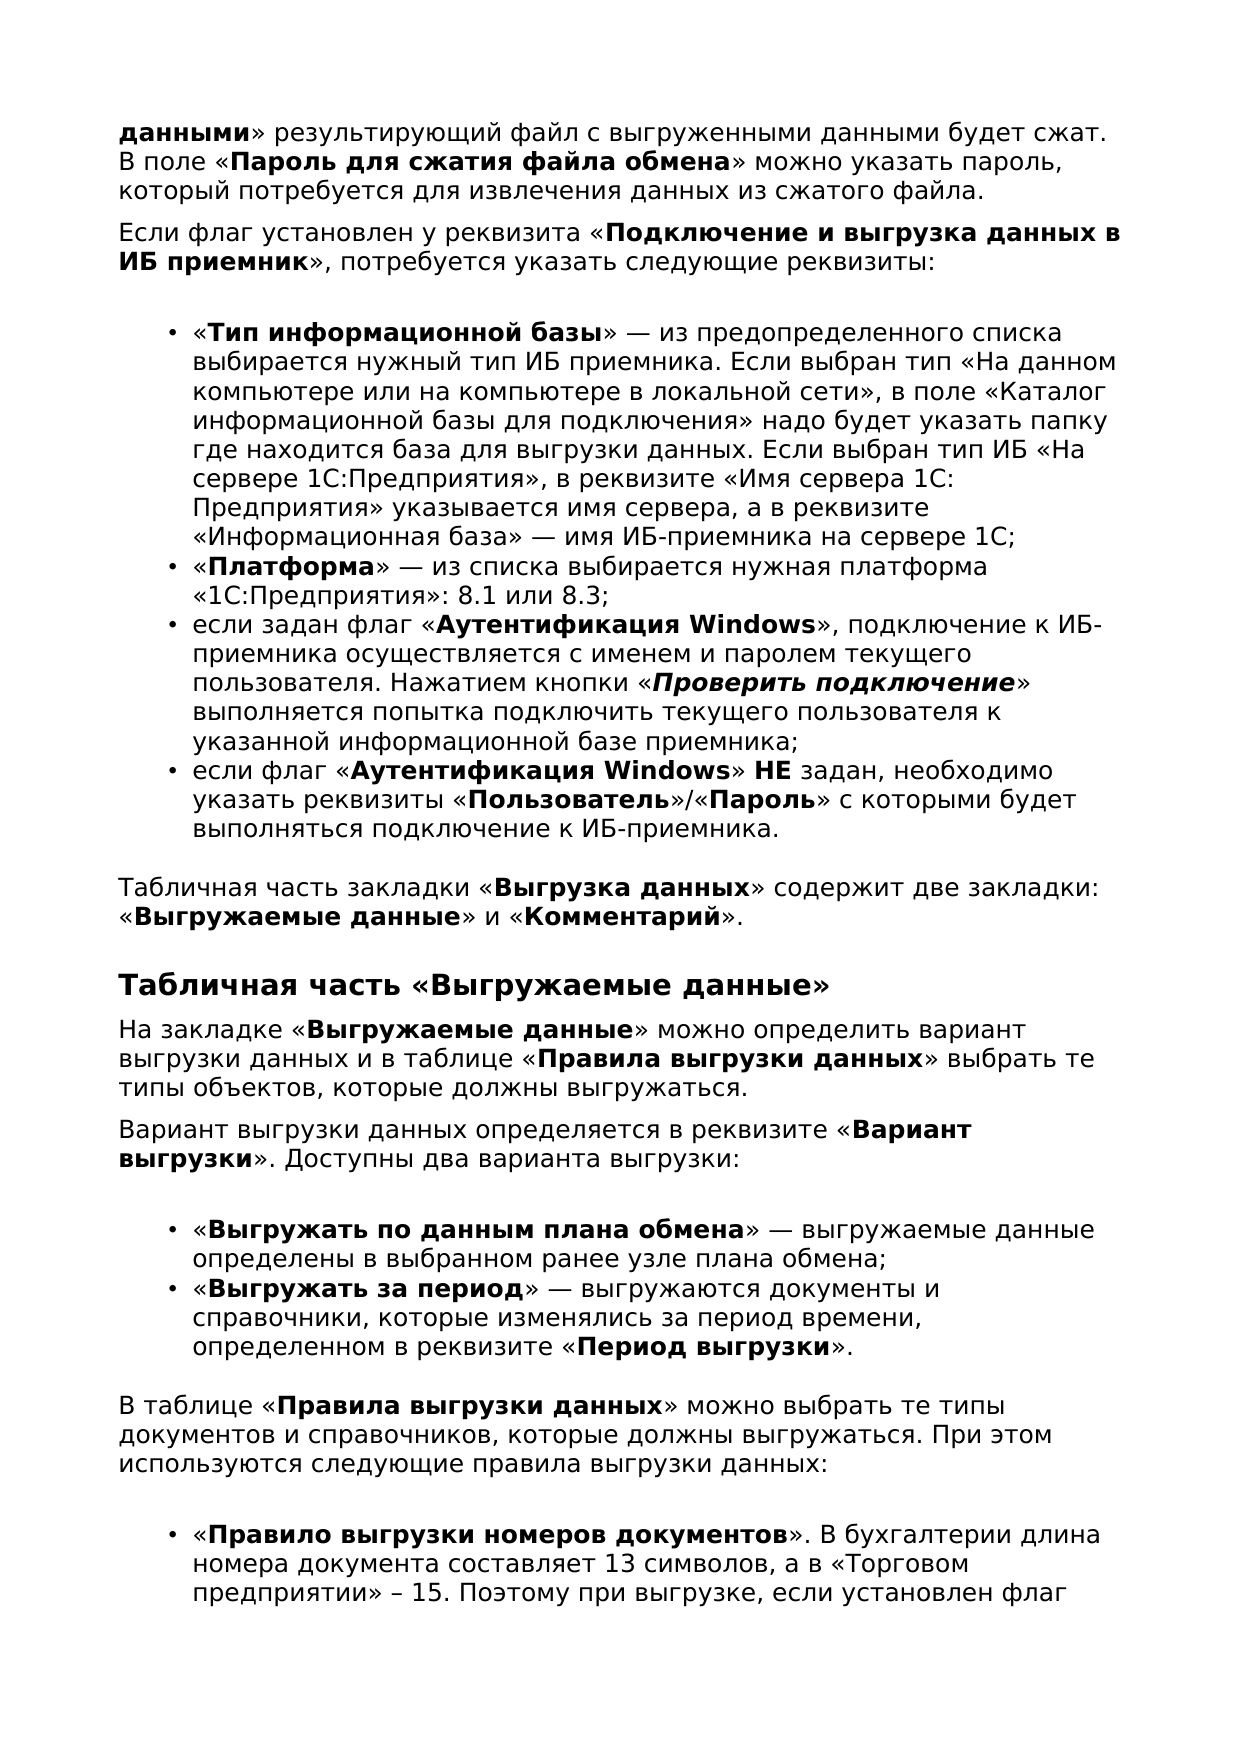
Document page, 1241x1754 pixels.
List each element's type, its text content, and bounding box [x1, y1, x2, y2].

text Если флаг установлен у реквизита «Подключение и выгрузка данных в ИБ приемник», потребуется указать следующие реквизиты: [118, 218, 1122, 276]
text Вариант выгрузки данных определяется в реквизите «Вариант выгрузки». Доступны два варианта выгрузки: [118, 1115, 1122, 1173]
list «Выгружать по данным плана обмена» — выгружаемые данные определены в выбранном ранее узле плана обмена; [177, 1216, 1122, 1274]
text данными» результирующий файл с выгруженными данными будет сжат. В поле «Пароль для сжатия файла обмена» можно указать пароль, который потребуется для извлечения данных из сжатого файла. [118, 118, 1122, 206]
list «Тип информационной базы» — из предопределенного списка выбирается нужный тип ИБ приемника. Если выбран тип «На данном компьютере или на компьютере в локальной сети», в поле «Каталог информационной базы для подключения» надо будет указать папку где находится база для выгрузки данных. Если выбран тип ИБ «На сервере 1С:Предприятия», в реквизите «Имя сервера 1C: Предприятия» указывается имя сервера, а в реквизите «Информационная база» — имя ИБ-приемника на сервере 1С; [177, 318, 1122, 552]
list «Правило выгрузки номеров документов». В бухгалтерии длина номера документа составляет 13 символов, а в «Торговом предприятии» – 15. Поэтому при выгрузке, если установлен флаг [177, 1520, 1122, 1608]
list если флаг «Аутентификация Windows» НЕ задан, необходимо указать реквизиты «Пользователь»/«Пароль» с которыми будет выполняться подключение к ИБ-приемника. [177, 756, 1122, 843]
text Табличная часть закладки «Выгрузка данных» содержит две закладки: «Выгружаемые данные» и «Комментарий». [118, 873, 1122, 931]
text В таблице «Правила выгрузки данных» можно выбрать те типы документов и справочников, которые должны выгружаться. При этом используются следующие правила выгрузки данных: [118, 1391, 1122, 1478]
text На закладке «Выгружаемые данные» можно определить вариант выгрузки данных и в таблице «Правила выгрузки данных» выбрать те типы объектов, которые должны выгружаться. [118, 1015, 1122, 1103]
list «Выгружать за период» — выгружаются документы и справочники, которые изменялись за период времени, определенном в реквизите «Период выгрузки». [177, 1274, 1122, 1361]
list «Платформа» — из списка выбирается нужная платформа «1С:Предприятия»: 8.1 или 8.3; [177, 552, 1122, 610]
subtitle Табличная часть «Выгружаемые данные» [118, 969, 1122, 1003]
list если задан флаг «Аутентификация Windows», подключение к ИБ-приемника осуществляется с именем и паролем текущего пользователя. Нажатием кнопки «Проверить подключение» выполняется попытка подключить текущего пользователя к указанной информационной базе приемника; [177, 610, 1122, 756]
